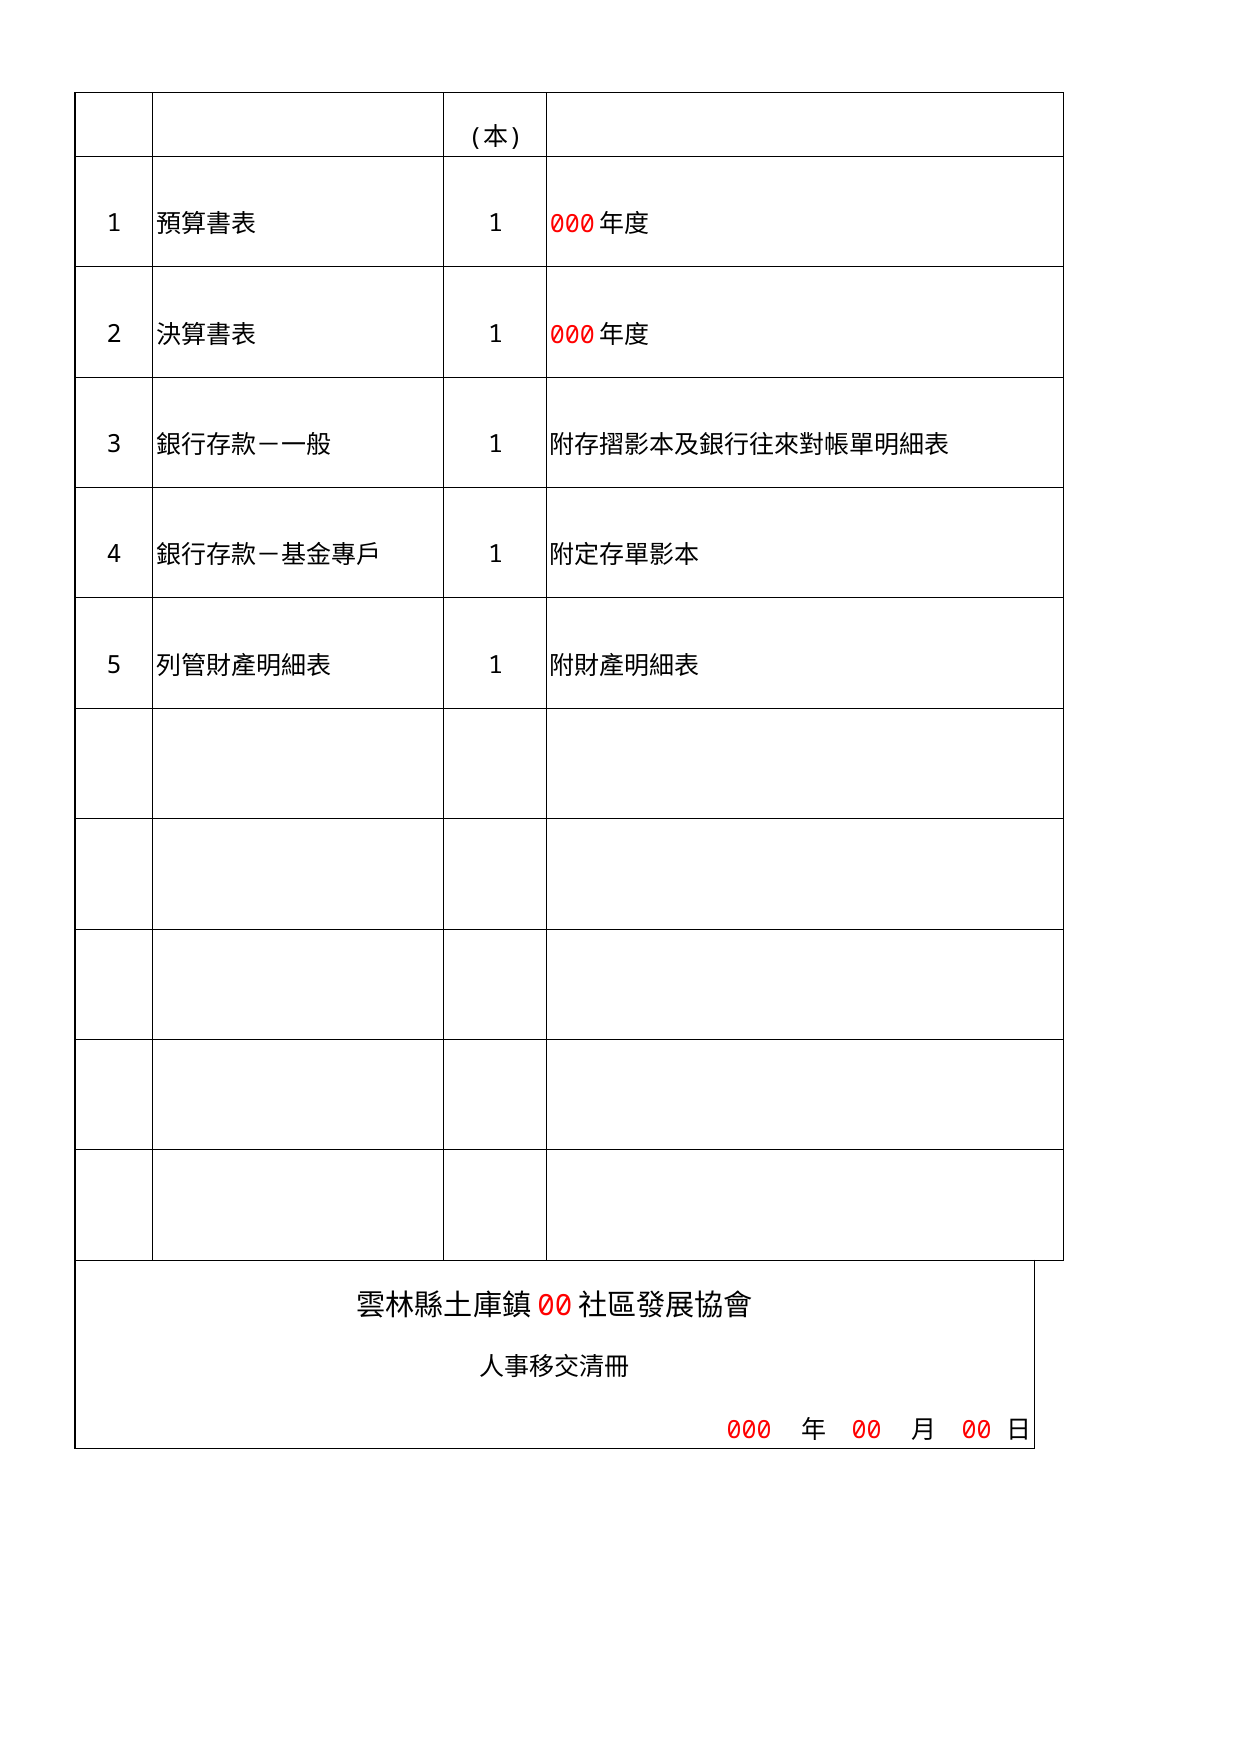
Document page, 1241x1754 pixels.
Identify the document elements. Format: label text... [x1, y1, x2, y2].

table_cell [547, 93, 1063, 156]
table_cell 3 [76, 378, 152, 487]
table_cell [547, 819, 1063, 928]
table_cell 4 [76, 488, 152, 597]
table_cell 銀行存款－一般 [153, 378, 443, 487]
table_cell 列管財產明細表 [153, 598, 443, 708]
table_cell 1 [76, 157, 152, 266]
table_cell [153, 930, 443, 1039]
table_cell (本) [444, 93, 546, 156]
table_cell 000年度 [547, 157, 1063, 266]
table_cell 決算書表 [153, 267, 443, 377]
table_cell [153, 819, 443, 928]
table_cell [76, 930, 152, 1039]
table_cell 1 [444, 378, 546, 487]
table_cell 000年度 [547, 267, 1063, 377]
table_cell [444, 1040, 546, 1149]
table_cell 5 [76, 598, 152, 708]
table_cell [153, 1150, 443, 1259]
table_cell [153, 709, 443, 818]
table_cell 1 [444, 488, 546, 597]
table_cell 附財產明細表 [547, 598, 1063, 708]
table_cell [547, 1040, 1063, 1149]
table_cell 2 [76, 267, 152, 377]
table_cell 雲林縣土庫鎮00社區發展協會 人事移交清冊 000 年 00 月 00 日 [76, 1261, 1034, 1448]
table_cell 1 [444, 157, 546, 266]
table_cell [444, 819, 546, 928]
table_cell [547, 930, 1063, 1039]
table_cell 附定存單影本 [547, 488, 1063, 597]
table_cell [444, 709, 546, 818]
table_cell [1035, 1261, 1064, 1448]
table_cell [153, 93, 443, 156]
table_cell [547, 1150, 1063, 1259]
table_cell [76, 93, 152, 156]
table_cell 1 [444, 267, 546, 377]
table_cell [444, 1150, 546, 1259]
table_cell 預算書表 [153, 157, 443, 266]
table_cell [76, 1150, 152, 1259]
table_cell [153, 1040, 443, 1149]
table_cell [76, 819, 152, 928]
table_cell [76, 1040, 152, 1149]
table_cell [547, 709, 1063, 818]
table_cell 銀行存款－基金專戶 [153, 488, 443, 597]
table_cell 1 [444, 598, 546, 708]
table_cell 附存摺影本及銀行往來對帳單明細表 [547, 378, 1063, 487]
table_cell [444, 930, 546, 1039]
table_cell [76, 709, 152, 818]
